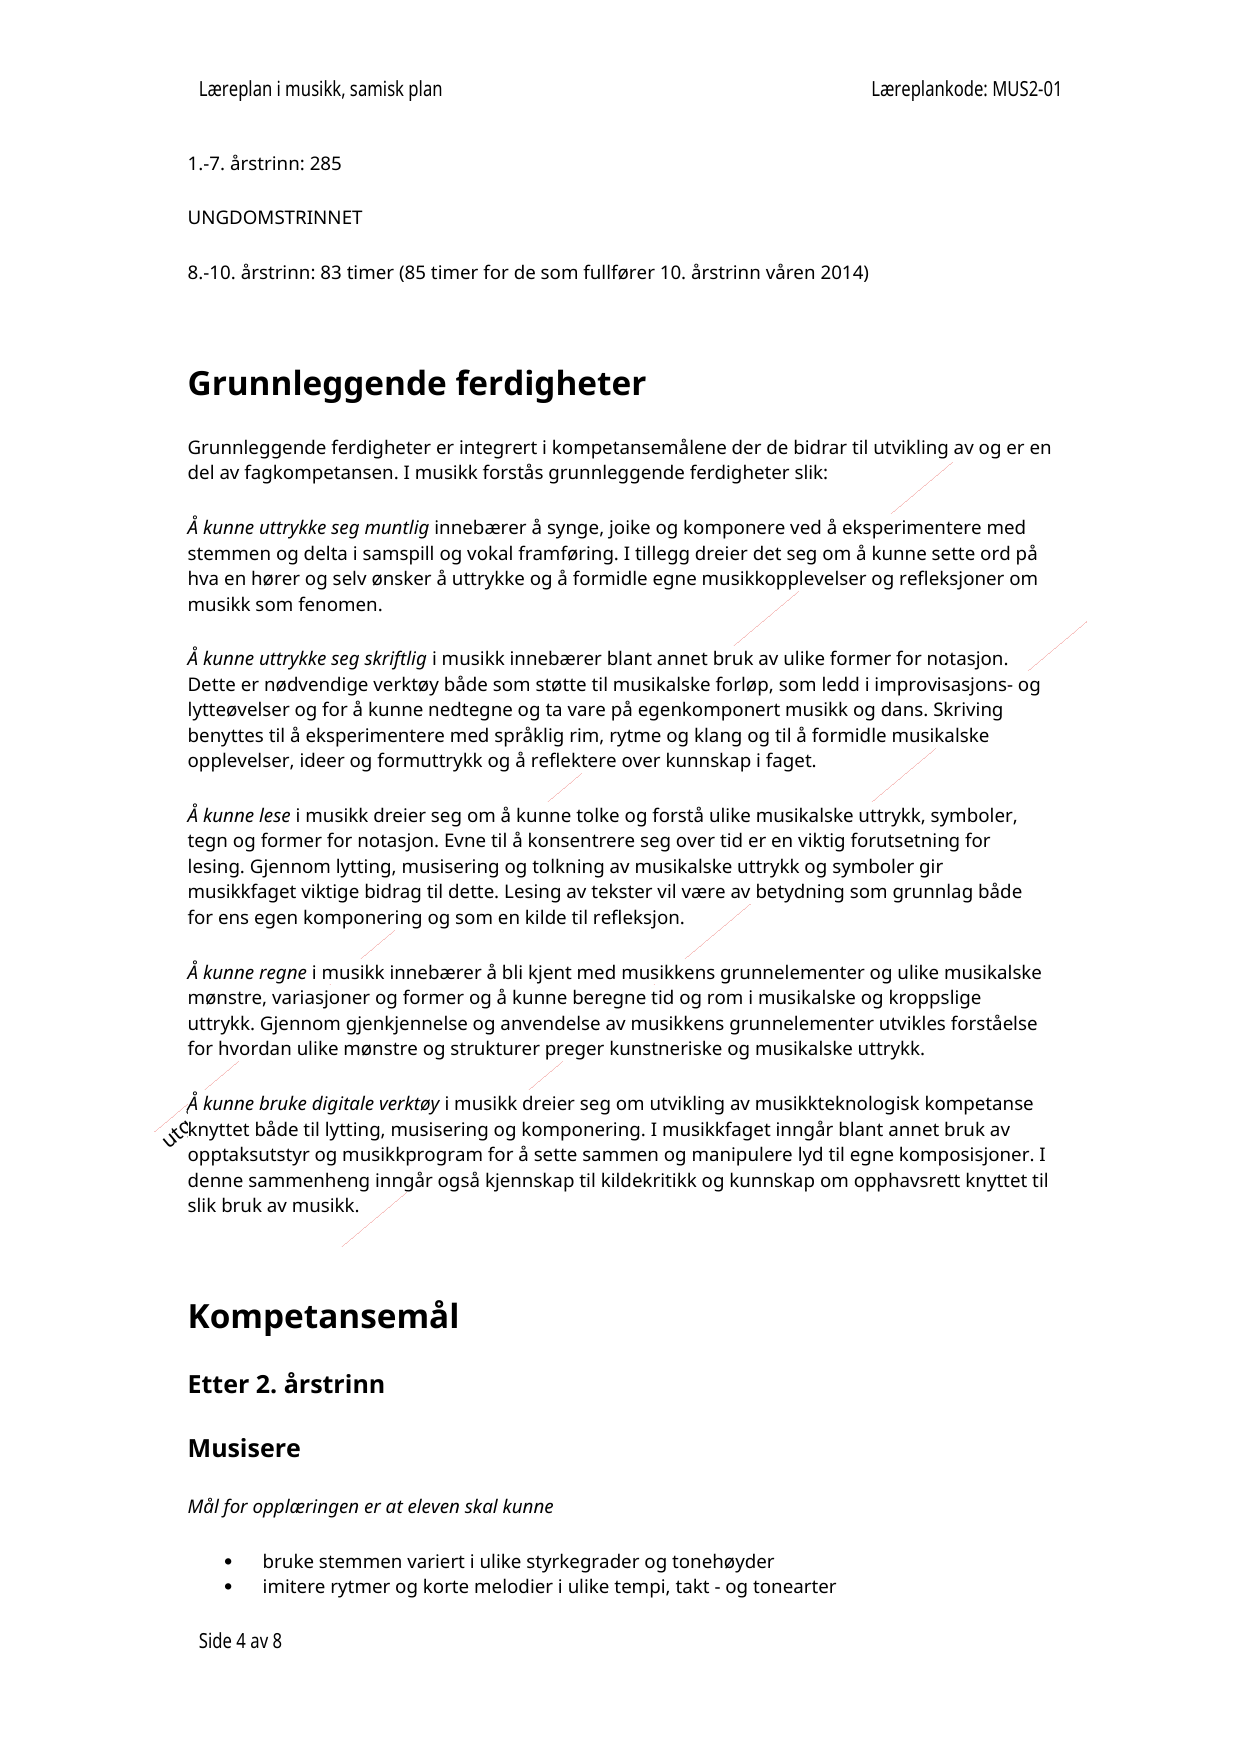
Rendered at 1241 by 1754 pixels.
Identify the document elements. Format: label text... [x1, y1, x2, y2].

list bruke stemmen variert i ulike styrkegrader og tonehøyder [775, 1548, 1053, 1574]
subtitle Grunnleggende ferdigheter [655, 314, 1053, 405]
text Å kunne uttrykke seg skriftlig i musikk innebærer blant annet bruk av ulike former for notasjon. Dette er nødvendige verktøy både som støtte til musikalske forløp, som ledd i improvisasjons- og lytteøvelser og for å kunne nedtegne og ta vare på egenkomponert musikk og dans. Skriving benyttes til å eksperimentere med språklig rim, rytme og klang og til å formidle musikalske opplevelser, ideer og formuttrykk og å reflektere over kunnskap i faget. [908, 651, 1053, 773]
text UNGDOMSTRINNET [367, 205, 1053, 230]
text Mål for opplæringen er at eleven skal kunne [187, 1493, 1053, 1519]
subtitle Etter 2. årstrinn [385, 1367, 1053, 1401]
text Å kunne uttrykke seg muntlig innebærer å synge, joike og komponere ved å eksperimentere med stemmen og delta i samspill og vokal framføring. I tillegg dreier det seg om å kunne sette ord på hva en hører og selv ønsker å uttrykke og å formidle egne musikkopplevelser og refleksjoner om musikk som fenomen. [771, 514, 1053, 616]
subtitle Kompetansemål [468, 1247, 1053, 1338]
text 8.-10. årstrinn: 83 timer (85 timer for de som fullfører 10. årstrinn våren 2014) [869, 259, 1053, 285]
subtitle Musisere [301, 1430, 1053, 1464]
text Å kunne uttrykke seg muntlig innebærer å synge, joike og komponere ved å eksperimentere med stemmen og delta i samspill og vokal framføring. I tillegg dreier det seg om å kunne sette ord på hva en hører og selv ønsker å uttrykke og å formidle egne musikkopplevelser og refleksjoner om musikk som fenomen. [383, 591, 797, 616]
text Grunnleggende ferdigheter er integrert i kompetansemålene der de bidrar til utvikling av og er en del av fagkompetansen. I musikk forstås grunnleggende ferdigheter slik: [187, 434, 1053, 485]
text Å kunne bruke digitale verktøy i musikk dreier seg om utvikling av musikkteknologisk kompetanse knyttet både til lytting, musisering og komponering. I musikkfaget inngår blant annet bruk av opptaksutstyr og musikkprogram for å sette sammen og manipulere lyd til egne komposisjoner. I denne sammenheng inngår også kjennskap til kildekritikk og kunnskap om opphavsrett knyttet til slik bruk av musikk. [187, 1133, 405, 1218]
text Å kunne bruke digitale verktøy i musikk dreier seg om utvikling av musikkteknologisk kompetanse knyttet både til lytting, musisering og komponering. I musikkfaget inngår blant annet bruk av opptaksutstyr og musikkprogram for å sette sammen og manipulere lyd til egne komposisjoner. I denne sammenheng inngår også kjennskap til kildekritikk og kunnskap om opphavsrett knyttet til slik bruk av musikk. [378, 1090, 1053, 1218]
list imitere rytmer og korte melodier i ulike tempi, takt - og tonearter [837, 1574, 1053, 1599]
text Å kunne lese i musikk dreier seg om å kunne tolke og forstå ulike musikalske uttrykk, symboler, tegn og former for notasjon. Evne til å konsentrere seg over tid er en viktig forutsetning for lesing. Gjennom lytting, musisering og tolkning av musikalske uttrykk og symboler gir musikkfaget viktige bidrag til dette. Lesing av tekster vil være av betydning som grunnlag både for ens egen komponering og som en kilde til refleksjon. [721, 802, 1053, 930]
text 1.-7. årstrinn: 285 [342, 150, 1053, 176]
text Å kunne regne i musikk innebærer å bli kjent med musikkens grunnelementer og ulike musikalske mønstre, variasjoner og former og å kunne beregne tid og rom i musikalske og kroppslige uttrykk. Gjennom gjenkjennelse og anvendelse av musikkens grunnelementer utvikles forståelse for hvordan ulike mønstre og strukturer preger kunstneriske og musikalske uttrykk. [655, 959, 1053, 1061]
